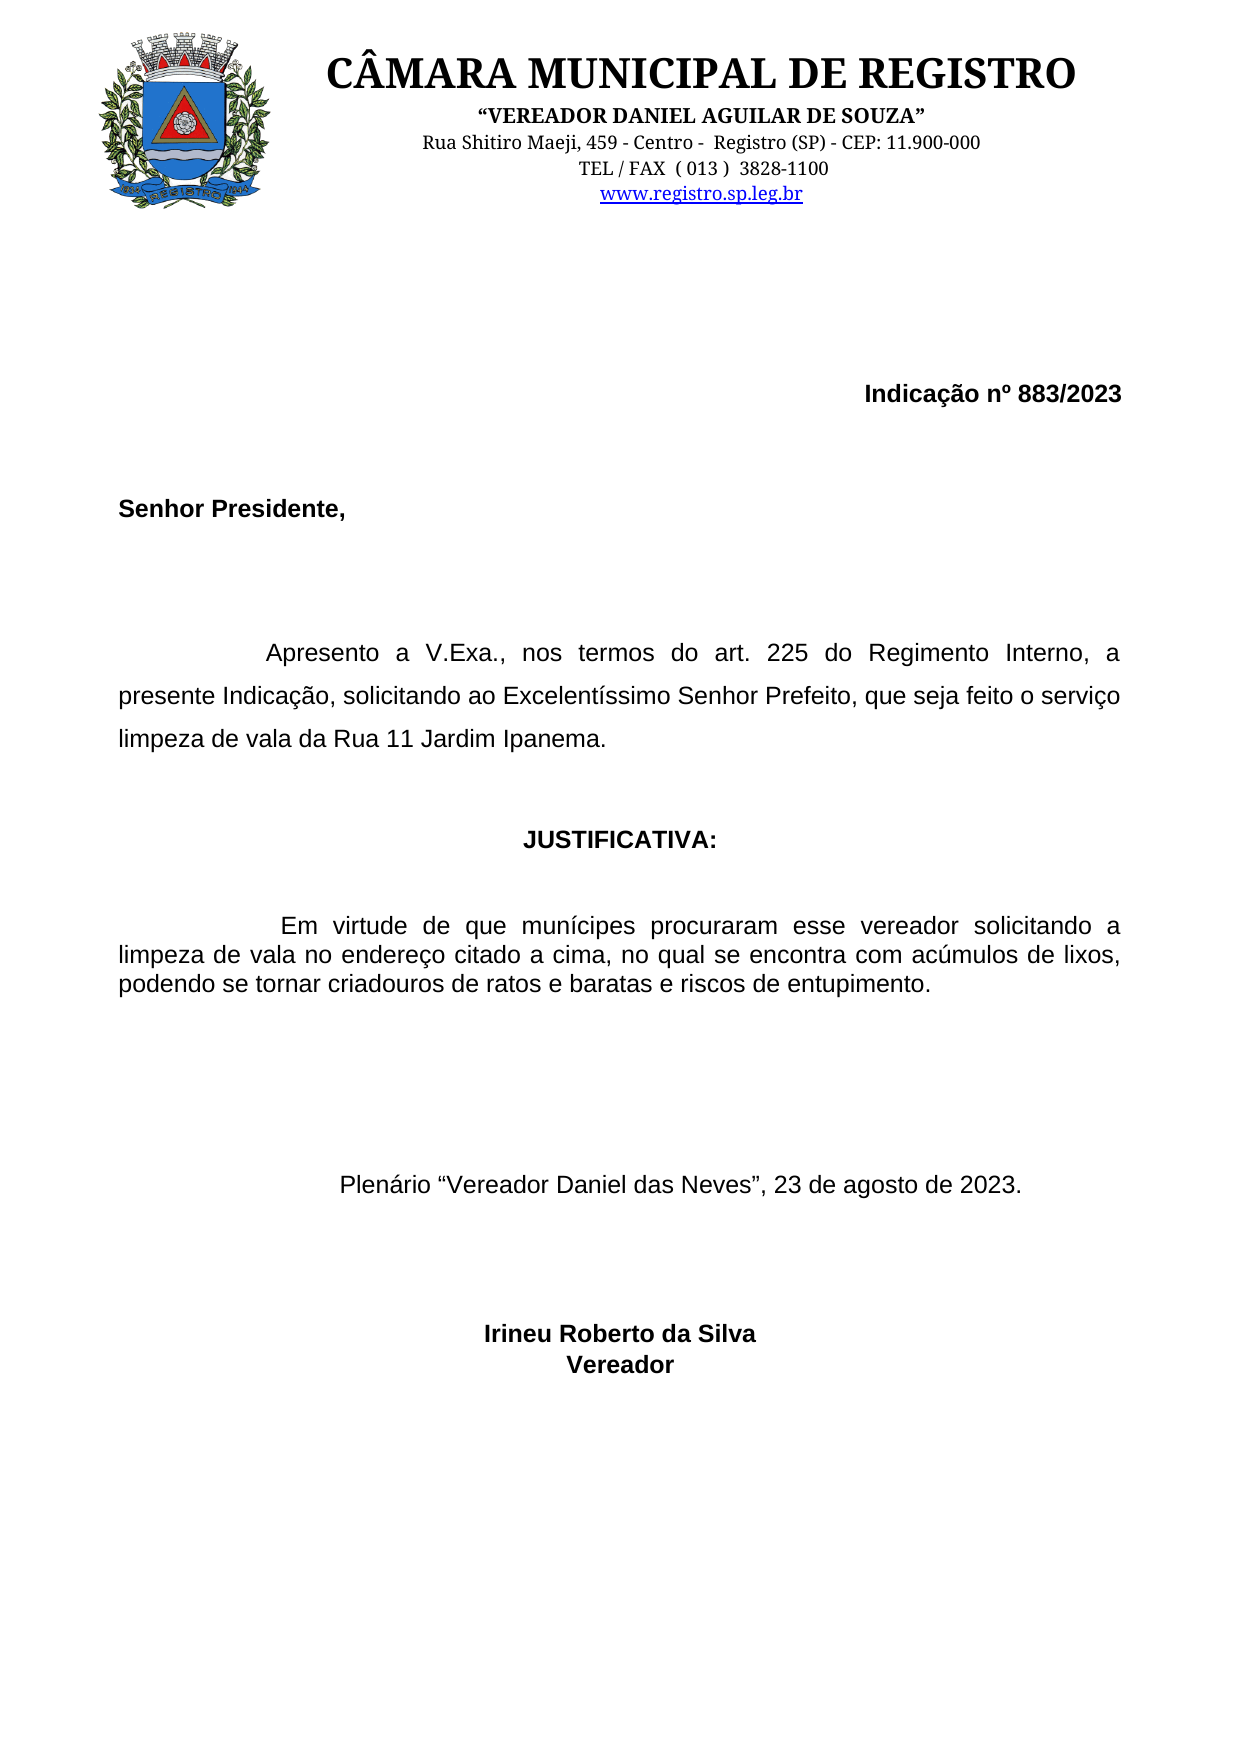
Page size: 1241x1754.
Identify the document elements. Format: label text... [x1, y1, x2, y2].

text Vereador [118, 1347, 1122, 1378]
text Apresento a V.Exa., nos termos do art. 225 do Regimento Interno, a presente Indicação, solicitando ao Excelentíssimo Senhor Prefeito, que seja feito o serviço limpeza de vala da Rua 11 Jardim Ipanema. [118, 638, 1122, 753]
text Senhor Presidente, [118, 494, 1122, 523]
text Indicação nº 883/2023 [118, 379, 1122, 408]
text Plenário “Vereador Daniel das Neves”, 23 de agosto de 2023. [118, 1170, 1122, 1198]
text Em virtude de que munícipes procuraram esse vereador solicitando a limpeza de vala no endereço citado a cima, no qual se encontra com acúmulos de lixos, podendo se tornar criadouros de ratos e baratas e riscos de entupimento. [118, 911, 1122, 997]
text JUSTIFICATIVA: [118, 825, 1122, 853]
text Irineu Roberto da Silva [118, 1316, 1122, 1347]
